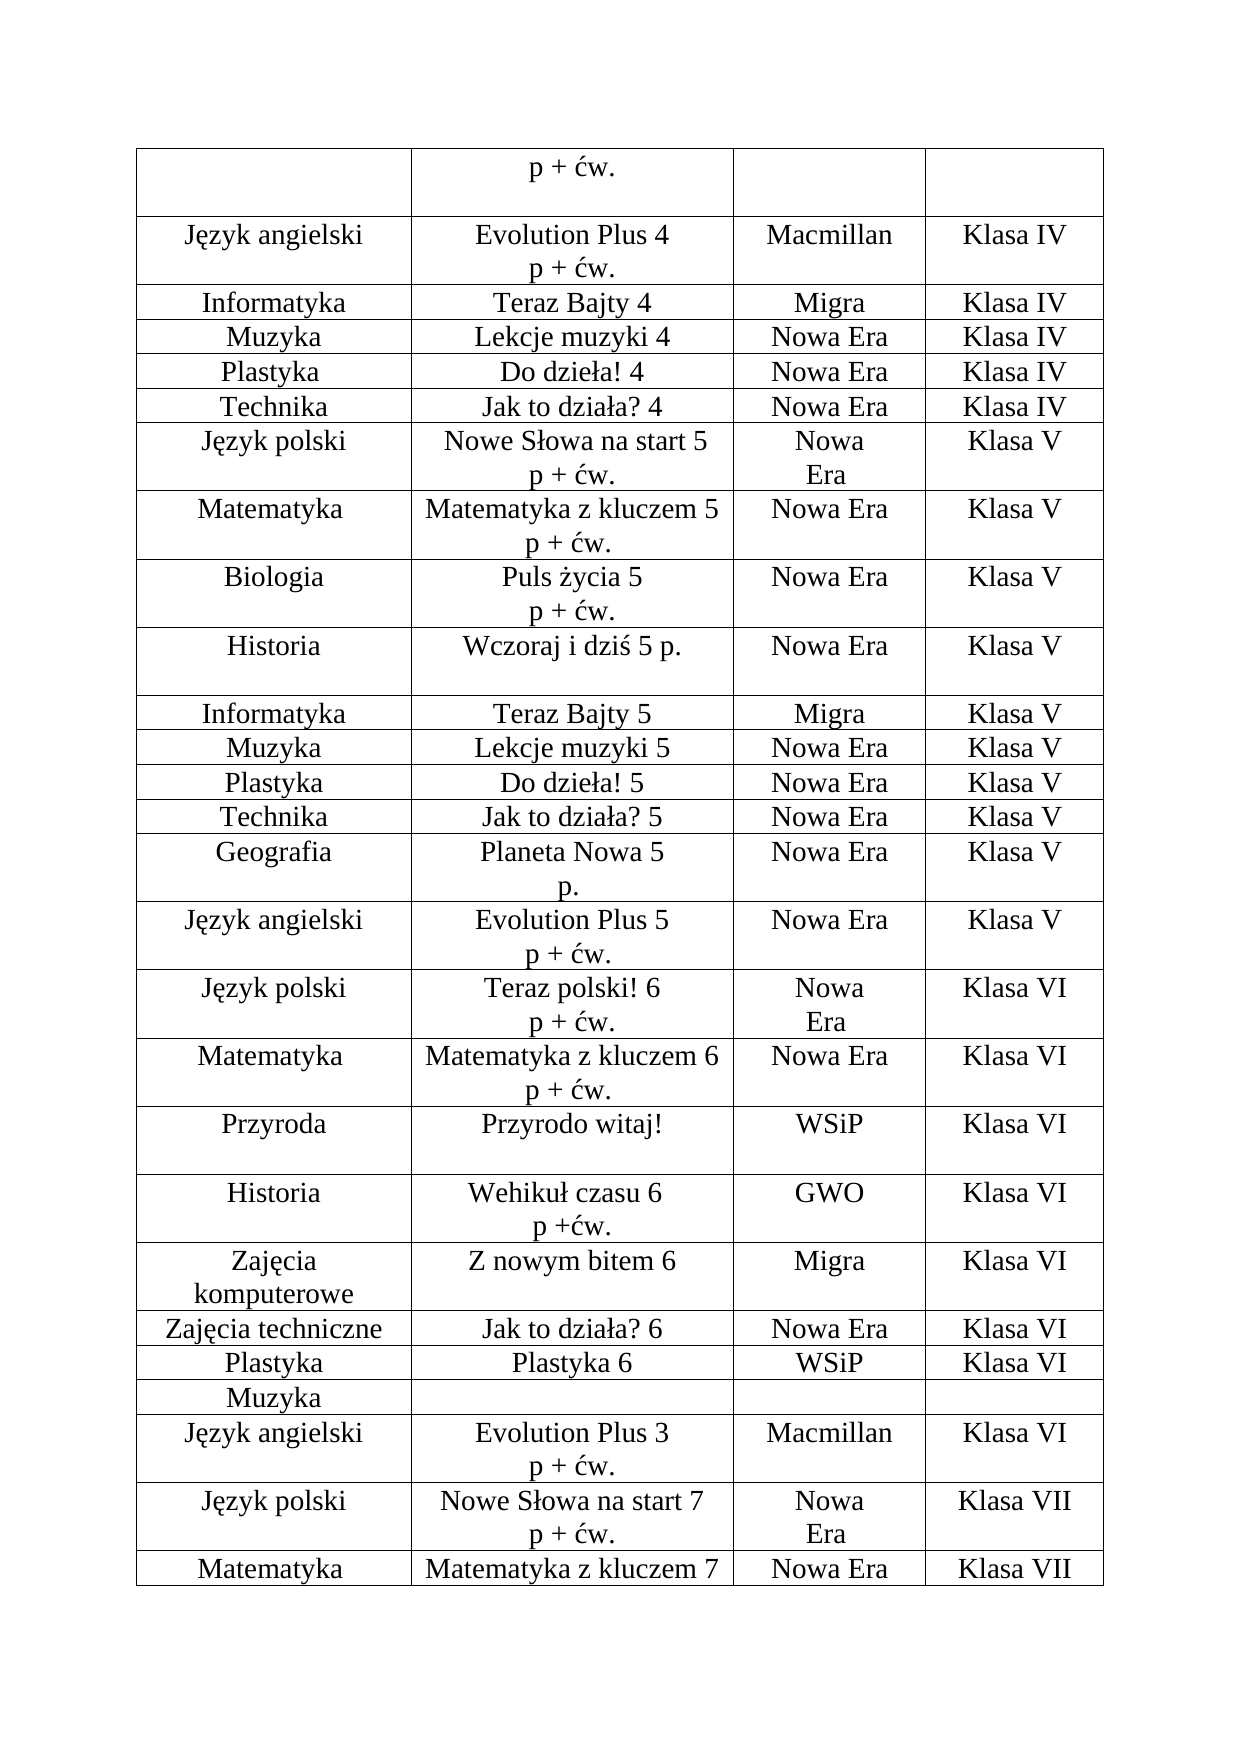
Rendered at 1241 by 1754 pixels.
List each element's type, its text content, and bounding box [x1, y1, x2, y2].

table_cell Klasa IV [926, 354, 1103, 388]
table_cell Nowa Era [734, 491, 925, 558]
table_cell Język angielski [137, 217, 411, 284]
table_cell Jak to działa? 6 [412, 1311, 733, 1344]
table_cell p + ćw. [412, 149, 733, 216]
table_cell Muzyka [137, 730, 411, 764]
table_cell Lekcje muzyki 5 [412, 730, 733, 764]
table_cell Evolution Plus 4 p + ćw. [412, 217, 733, 284]
table_cell Plastyka [137, 1346, 411, 1379]
table_cell Nowa Era [734, 423, 925, 490]
table_cell Do dzieła! 5 [412, 765, 733, 798]
table_cell Nowa Era [734, 1483, 925, 1550]
table_cell Nowa Era [734, 970, 925, 1037]
table_cell Przyroda [137, 1107, 411, 1174]
table_cell Migra [734, 285, 925, 318]
table_cell Muzyka [137, 1380, 411, 1414]
table_cell Klasa V [926, 491, 1103, 558]
table_cell WSiP [734, 1346, 925, 1379]
table_cell WSiP [734, 1107, 925, 1174]
table_cell Klasa VI [926, 970, 1103, 1037]
table_cell Język angielski [137, 902, 411, 969]
table_cell Nowa Era [734, 800, 925, 833]
table_cell Plastyka [137, 765, 411, 798]
table_cell [412, 1380, 733, 1414]
table_cell Macmillan [734, 217, 925, 284]
table_cell Klasa VII [926, 1483, 1103, 1550]
table_cell Klasa VI [926, 1107, 1103, 1174]
table_cell Historia [137, 628, 411, 695]
table_cell Język polski [137, 423, 411, 490]
table_cell Nowa Era [734, 1311, 925, 1344]
table_cell Klasa IV [926, 285, 1103, 318]
table_cell Nowa Era [734, 389, 925, 422]
table_cell Matematyka z kluczem 5 p + ćw. [412, 491, 733, 558]
table_cell Klasa VI [926, 1039, 1103, 1106]
table_cell Migra [734, 1243, 925, 1310]
table_cell Nowa Era [734, 1039, 925, 1106]
table_cell Evolution Plus 3 p + ćw. [412, 1415, 733, 1482]
table_cell Język polski [137, 1483, 411, 1550]
table_cell Z nowym bitem 6 [412, 1243, 733, 1310]
table_cell Klasa VI [926, 1175, 1103, 1242]
table_cell Klasa VI [926, 1346, 1103, 1379]
table_cell [926, 149, 1103, 216]
table_cell Matematyka z kluczem 7 [412, 1551, 733, 1584]
table_cell [734, 149, 925, 216]
table_cell Jak to działa? 5 [412, 800, 733, 833]
table_cell Klasa V [926, 560, 1103, 627]
table_cell Informatyka [137, 285, 411, 318]
table_cell Matematyka z kluczem 6 p + ćw. [412, 1039, 733, 1106]
table_cell Matematyka [137, 1039, 411, 1106]
table_cell Teraz Bajty 5 [412, 696, 733, 729]
table_cell Migra [734, 696, 925, 729]
table_cell Klasa V [926, 902, 1103, 969]
table_cell Muzyka [137, 320, 411, 353]
table_cell Klasa V [926, 834, 1103, 901]
table_cell Plastyka [137, 354, 411, 388]
table_cell Wczoraj i dziś 5 p. [412, 628, 733, 695]
table_cell Do dzieła! 4 [412, 354, 733, 388]
table_cell Klasa V [926, 730, 1103, 764]
table_cell Klasa VI [926, 1243, 1103, 1310]
table_cell [734, 1380, 925, 1414]
table_cell Plastyka 6 [412, 1346, 733, 1379]
table_cell Nowa Era [734, 560, 925, 627]
table_cell Lekcje muzyki 4 [412, 320, 733, 353]
table_cell Teraz Bajty 4 [412, 285, 733, 318]
table_cell Jak to działa? 4 [412, 389, 733, 422]
table_cell Wehikuł czasu 6 p +ćw. [412, 1175, 733, 1242]
table_cell Klasa IV [926, 320, 1103, 353]
table_cell Macmillan [734, 1415, 925, 1482]
table_cell Biologia [137, 560, 411, 627]
table_cell Technika [137, 389, 411, 422]
table_cell Język polski [137, 970, 411, 1037]
table_cell Nowe Słowa na start 5 p + ćw. [412, 423, 733, 490]
table_cell Klasa VI [926, 1311, 1103, 1344]
table_cell Klasa IV [926, 217, 1103, 284]
table_cell Przyrodo witaj! [412, 1107, 733, 1174]
table_cell Historia [137, 1175, 411, 1242]
table_cell [137, 149, 411, 216]
table_cell Klasa VII [926, 1551, 1103, 1584]
table_cell [926, 1380, 1103, 1414]
table_cell Evolution Plus 5 p + ćw. [412, 902, 733, 969]
table_cell Teraz polski! 6 p + ćw. [412, 970, 733, 1037]
table_cell Klasa V [926, 765, 1103, 798]
table_cell Nowa Era [734, 834, 925, 901]
table_cell Nowa Era [734, 1551, 925, 1584]
table_cell Język angielski [137, 1415, 411, 1482]
table_cell Nowe Słowa na start 7 p + ćw. [412, 1483, 733, 1550]
table_cell GWO [734, 1175, 925, 1242]
table_cell Zajęcia techniczne [137, 1311, 411, 1344]
table_cell Informatyka [137, 696, 411, 729]
table_cell Matematyka [137, 1551, 411, 1584]
table_cell Puls życia 5 p + ćw. [412, 560, 733, 627]
table_cell Klasa VI [926, 1415, 1103, 1482]
table_cell Nowa Era [734, 902, 925, 969]
table_cell Klasa V [926, 423, 1103, 490]
table_cell Technika [137, 800, 411, 833]
table_cell Klasa V [926, 628, 1103, 695]
table_cell Nowa Era [734, 730, 925, 764]
table_cell Geografia [137, 834, 411, 901]
table_cell Nowa Era [734, 320, 925, 353]
table_cell Zajęcia komputerowe [137, 1243, 411, 1310]
table_cell Nowa Era [734, 628, 925, 695]
table_cell Klasa V [926, 696, 1103, 729]
table_cell Planeta Nowa 5 p. [412, 834, 733, 901]
table_cell Nowa Era [734, 354, 925, 388]
table_cell Klasa IV [926, 389, 1103, 422]
table_cell Nowa Era [734, 765, 925, 798]
table_cell Matematyka [137, 491, 411, 558]
table_cell Klasa V [926, 800, 1103, 833]
